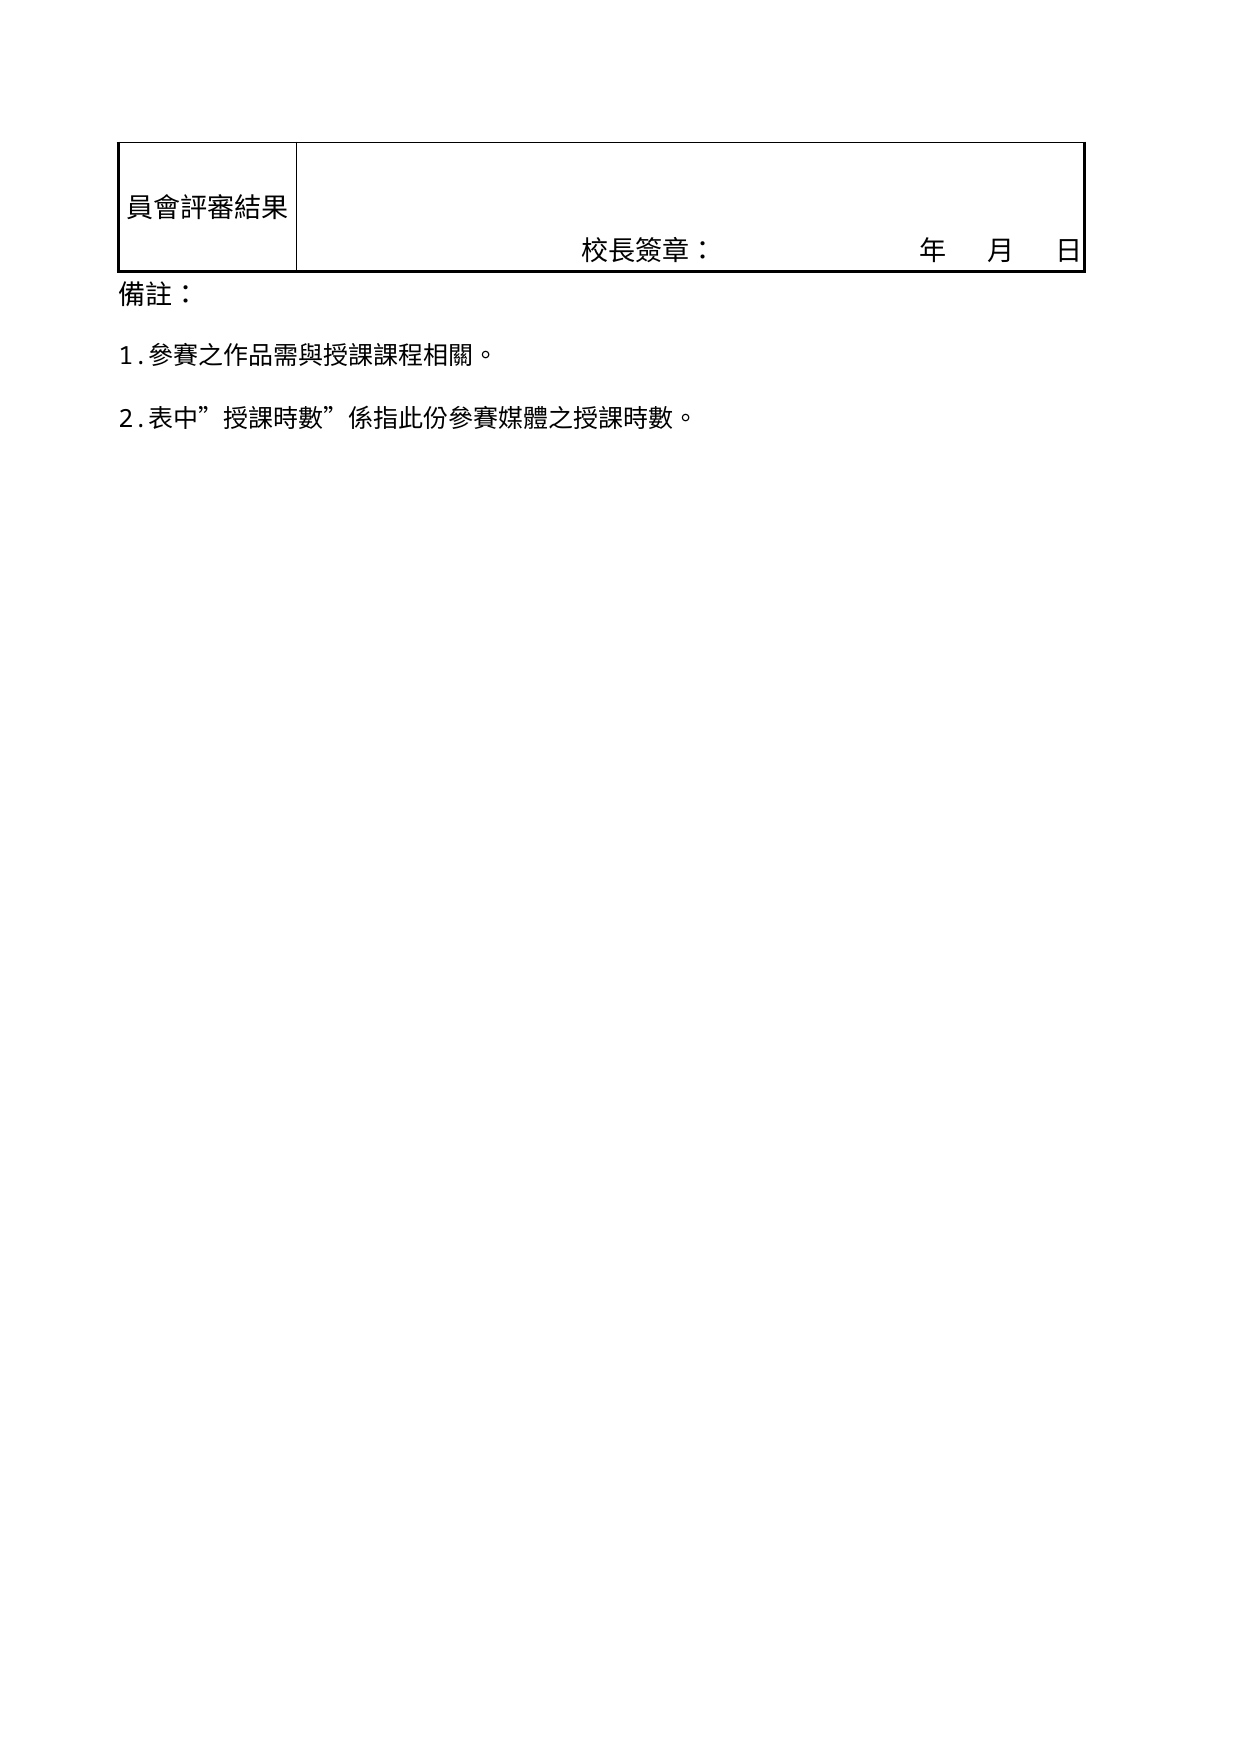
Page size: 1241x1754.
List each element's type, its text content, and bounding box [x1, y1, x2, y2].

table_cell 校長簽章： 年 月 日 [297, 143, 1083, 270]
table_cell 員會評審結果 [120, 143, 296, 270]
text 2.表中”授課時數”係指此份參賽媒體之授課時數。 [118, 375, 1122, 437]
text 1.參賽之作品需與授課課程相關。 [118, 312, 1122, 375]
text 備註： [118, 273, 1122, 312]
